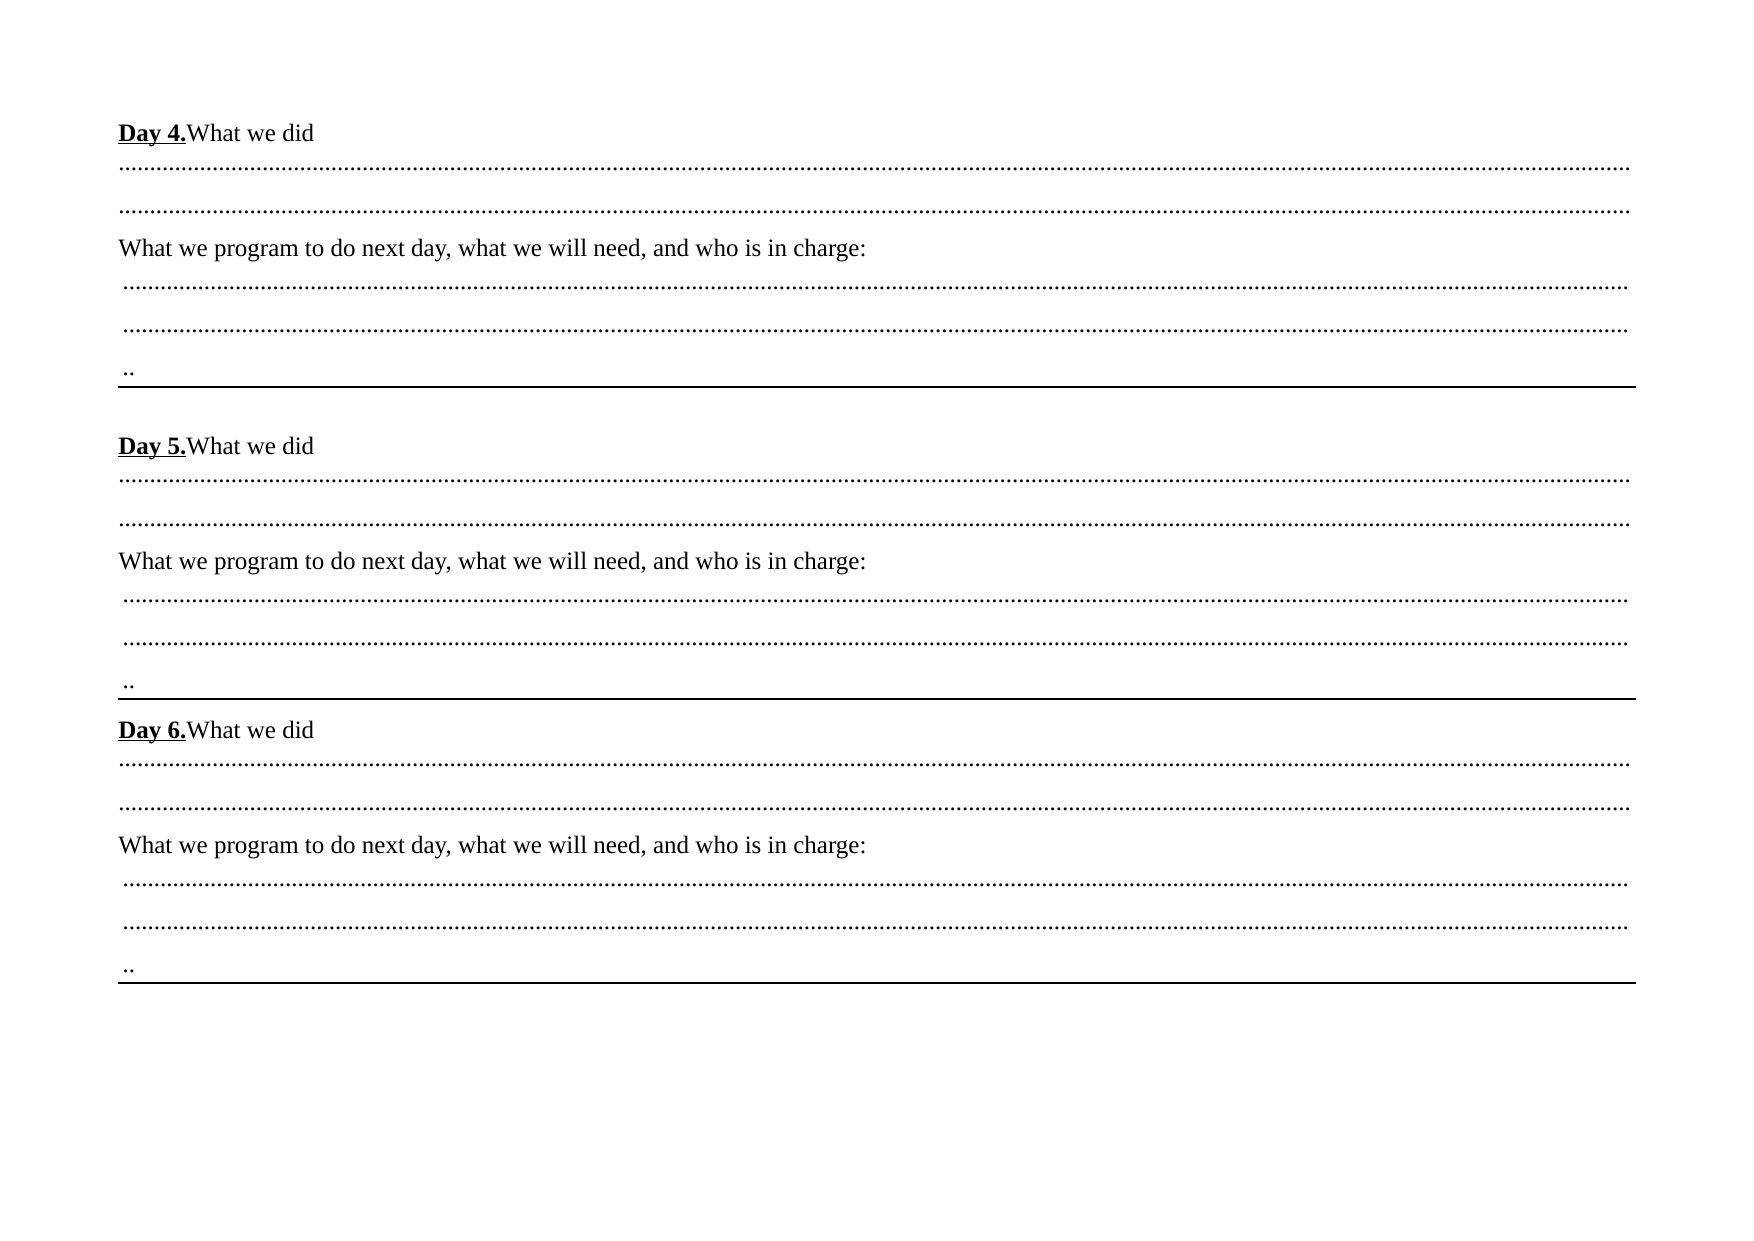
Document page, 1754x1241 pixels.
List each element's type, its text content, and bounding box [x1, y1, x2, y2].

text Day 6.What we did [118, 715, 1636, 743]
text .................................................................................................................................................................................................................................................................................................................................................................................................................................................................................................... [118, 743, 1636, 815]
text Day 4.What we did [118, 118, 1636, 147]
text Day 5.What we did [118, 431, 1636, 459]
text .................................................................................................................................................................................................................................................................................................................................................................................................................................................................................................... [118, 147, 1636, 219]
text .................................................................................................................................................................................................................................................................................................................................................................................................................................................................................................... [118, 262, 1636, 386]
text What we program to do next day, what we will need, and who is in charge: [118, 830, 1636, 858]
text What we program to do next day, what we will need, and who is in charge: [118, 546, 1636, 574]
text What we program to do next day, what we will need, and who is in charge: [118, 233, 1636, 262]
text .................................................................................................................................................................................................................................................................................................................................................................................................................................................................................................... [118, 459, 1636, 531]
text .................................................................................................................................................................................................................................................................................................................................................................................................................................................................................................... [118, 858, 1636, 982]
text .................................................................................................................................................................................................................................................................................................................................................................................................................................................................................................... [118, 574, 1636, 698]
